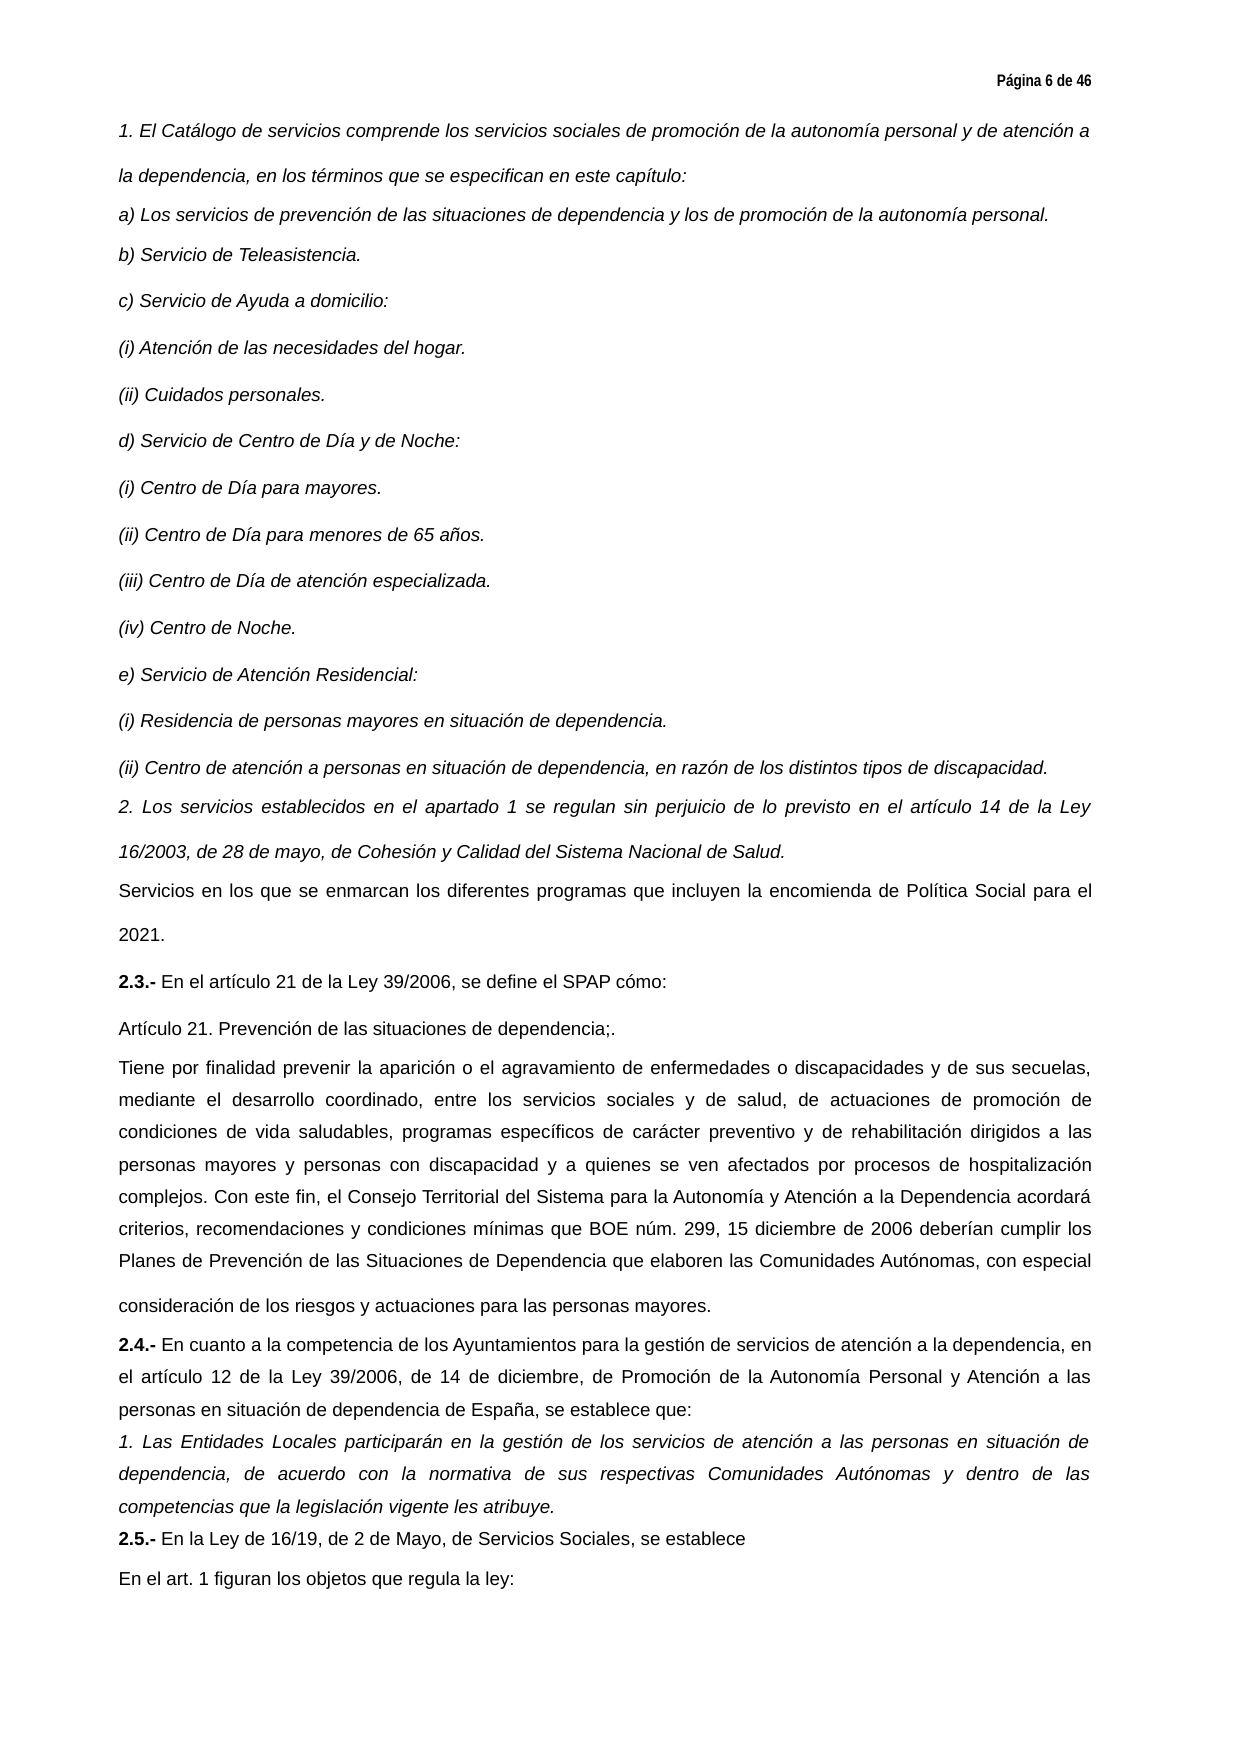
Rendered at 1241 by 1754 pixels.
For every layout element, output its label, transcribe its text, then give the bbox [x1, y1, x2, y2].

text (iii) Centro de Día de atención especializada. [118, 562, 1092, 593]
text (ii) Centro de Día para menores de 65 años. [118, 516, 1092, 547]
text 1. El Catálogo de servicios comprende los servicios sociales de promoción de la autonomía personal y de atención a la dependencia, en los términos que se especifican en este capítulo: [118, 120, 1092, 188]
text 2.3.- En el artículo 21 de la Ley 39/2006, se define el SPAP cómo: [118, 963, 1092, 994]
text 1. Las Entidades Locales participarán en la gestión de los servicios de atención a las personas en situación de dependencia, de acuerdo con la normativa de sus respectivas Comunidades Autónomas y dentro de las competencias que la legislación vigente les atribuye. [118, 1431, 1092, 1517]
text (i) Atención de las necesidades del hogar. [118, 329, 1092, 360]
text (i) Residencia de personas mayores en situación de dependencia. [118, 702, 1092, 733]
text Servicios en los que se enmarcan los diferentes programas que incluyen la encomienda de Política Social para el 2021. [118, 879, 1092, 948]
text (i) Centro de Día para mayores. [118, 469, 1092, 500]
text 2.4.- En cuanto a la competencia de los Ayuntamientos para la gestión de servicios de atención a la dependencia, en el artículo 12 de la Ley 39/2006, de 14 de diciembre, de Promoción de la Autonomía Personal y Atención a las personas en situación de dependencia de España, se establece que: [118, 1334, 1092, 1420]
text Artículo 21. Prevención de las situaciones de dependencia;. [118, 1010, 1092, 1041]
text (ii) Centro de atención a personas en situación de dependencia, en razón de los distintos tipos de discapacidad. [118, 749, 1092, 780]
text b) Servicio de Teleasistencia. [118, 236, 1092, 267]
text Tiene por finalidad prevenir la aparición o el agravamiento de enfermedades o discapacidades y de sus secuelas, mediante el desarrollo coordinado, entre los servicios sociales y de salud, de actuaciones de promoción de condiciones de vida saludables, programas específicos de carácter preventivo y de rehabilitación dirigidos a las personas mayores y personas con discapacidad y a quienes se ven afectados por procesos de hospitalización complejos. Con este fin, el Consejo Territorial del Sistema para la Autonomía y Atención a la Dependencia acordará criterios, recomendaciones y condiciones mínimas que BOE núm. 299, 15 diciembre de 2006 deberían cumplir los Planes de Prevención de las Situaciones de Dependencia que elaboren las Comunidades Autónomas, con especial consideración de los riesgos y actuaciones para las personas mayores. [118, 1057, 1092, 1318]
text c) Servicio de Ayuda a domicilio: [118, 282, 1092, 313]
text 2. Los servicios establecidos en el apartado 1 se regulan sin perjuicio de lo previsto en el artículo 14 de la Ley 16/2003, de 28 de mayo, de Cohesión y Calidad del Sistema Nacional de Salud. [118, 796, 1092, 864]
text d) Servicio de Centro de Día y de Noche: [118, 422, 1092, 453]
text (ii) Cuidados personales. [118, 376, 1092, 407]
text e) Servicio de Atención Residencial: [118, 656, 1092, 687]
text a) Los servicios de prevención de las situaciones de dependencia y los de promoción de la autonomía personal. [118, 203, 1092, 225]
text (iv) Centro de Noche. [118, 609, 1092, 640]
text 2.5.- En la Ley de 16/19, de 2 de Mayo, de Servicios Sociales, se establece [118, 1528, 1092, 1549]
text En el art. 1 figuran los objetos que regula la ley: [118, 1560, 1092, 1591]
